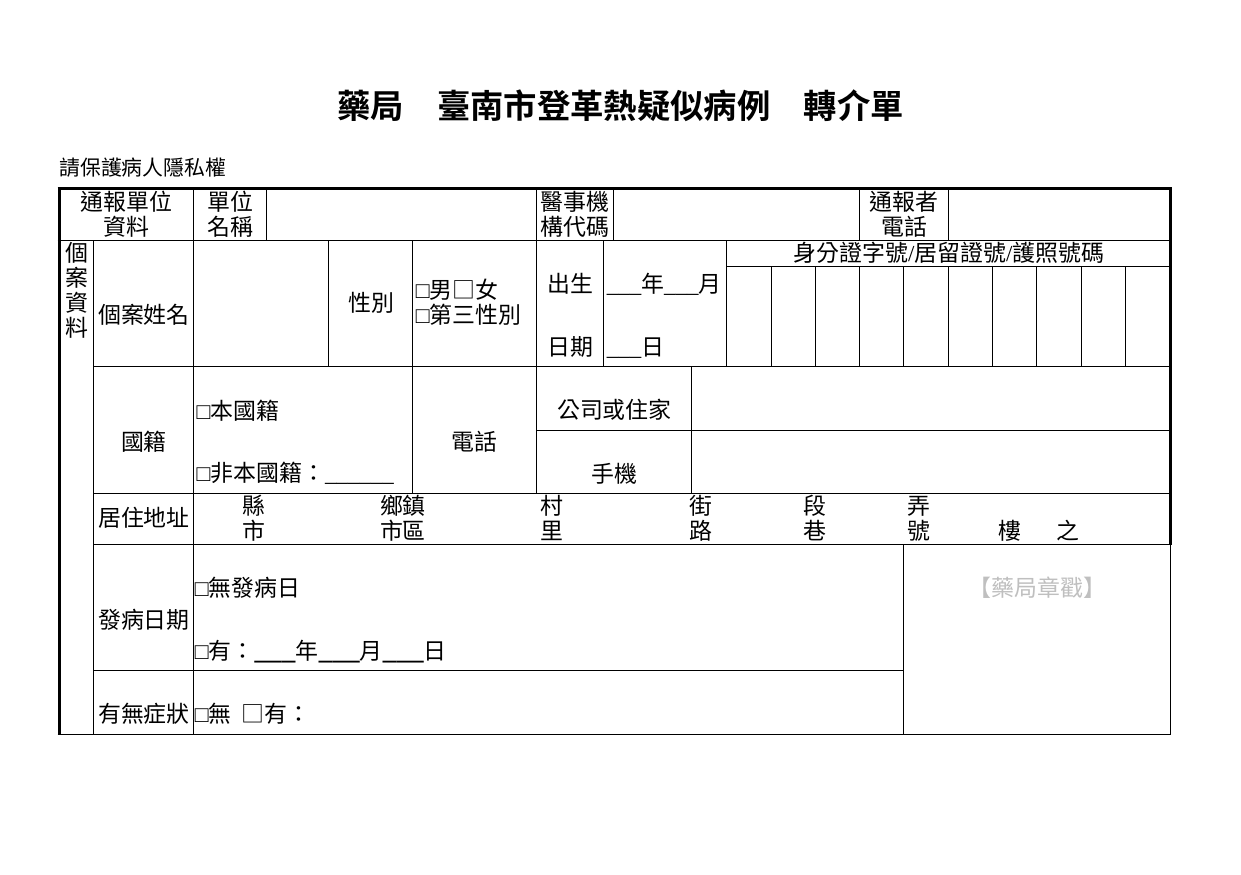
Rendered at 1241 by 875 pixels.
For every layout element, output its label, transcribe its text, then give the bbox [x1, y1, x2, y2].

table_cell □無 □有： [194, 671, 903, 734]
table_cell [860, 267, 903, 366]
table_cell [692, 367, 1169, 430]
table_cell [993, 267, 1036, 366]
text 請保護病人隱私權 [59, 124, 1181, 187]
table_header 醫事機構代碼 [537, 190, 613, 240]
table_cell [1037, 267, 1081, 366]
table_cell 出生 日期 [537, 241, 603, 366]
table_cell 身分證字號/居留證號/護照號碼 [727, 241, 1169, 266]
table_cell □本國籍 □非本國籍：______ [194, 367, 412, 493]
table_header 通報者電話 [860, 190, 948, 240]
table_cell 【藥局章戳】 [904, 545, 1170, 734]
table_cell □男□女 □第三性別 [413, 241, 536, 366]
table_cell 國籍 [94, 367, 193, 493]
table_cell 縣 鄉鎮 村 街 段 弄 市 市區 里 路 巷 號 樓 之 [194, 494, 1169, 544]
table_cell [772, 267, 815, 366]
table_cell 個案資料 [61, 241, 93, 734]
table_cell 性別 [329, 241, 412, 366]
table_cell [194, 241, 328, 366]
text 藥局 臺南市登革熱疑似病例 轉介單 [59, 62, 1181, 124]
table_cell [949, 267, 992, 366]
table_cell 電話 [413, 367, 536, 493]
table_cell [904, 267, 948, 366]
table_header [614, 190, 859, 240]
table_cell [1082, 267, 1125, 366]
table_cell 手機 [537, 431, 691, 493]
table_cell □無發病日 □有：___年___月___日 [194, 545, 903, 670]
table_header 單位 名稱 [194, 190, 266, 240]
table_cell 發病日期 [94, 545, 193, 670]
table_cell [692, 431, 1169, 493]
table_cell [816, 267, 859, 366]
table_cell ___年___月 ___日 [604, 241, 726, 366]
table_cell 有無症狀 [94, 671, 193, 734]
table_cell 公司或住家 [537, 367, 691, 430]
table_cell [727, 267, 771, 366]
table_header 通報單位 資料 [61, 190, 193, 240]
table_header [267, 190, 536, 240]
table_cell [1126, 267, 1169, 366]
table_cell 居住地址 [94, 494, 193, 544]
table_cell 個案姓名 [94, 241, 193, 366]
table_header [949, 190, 1169, 240]
